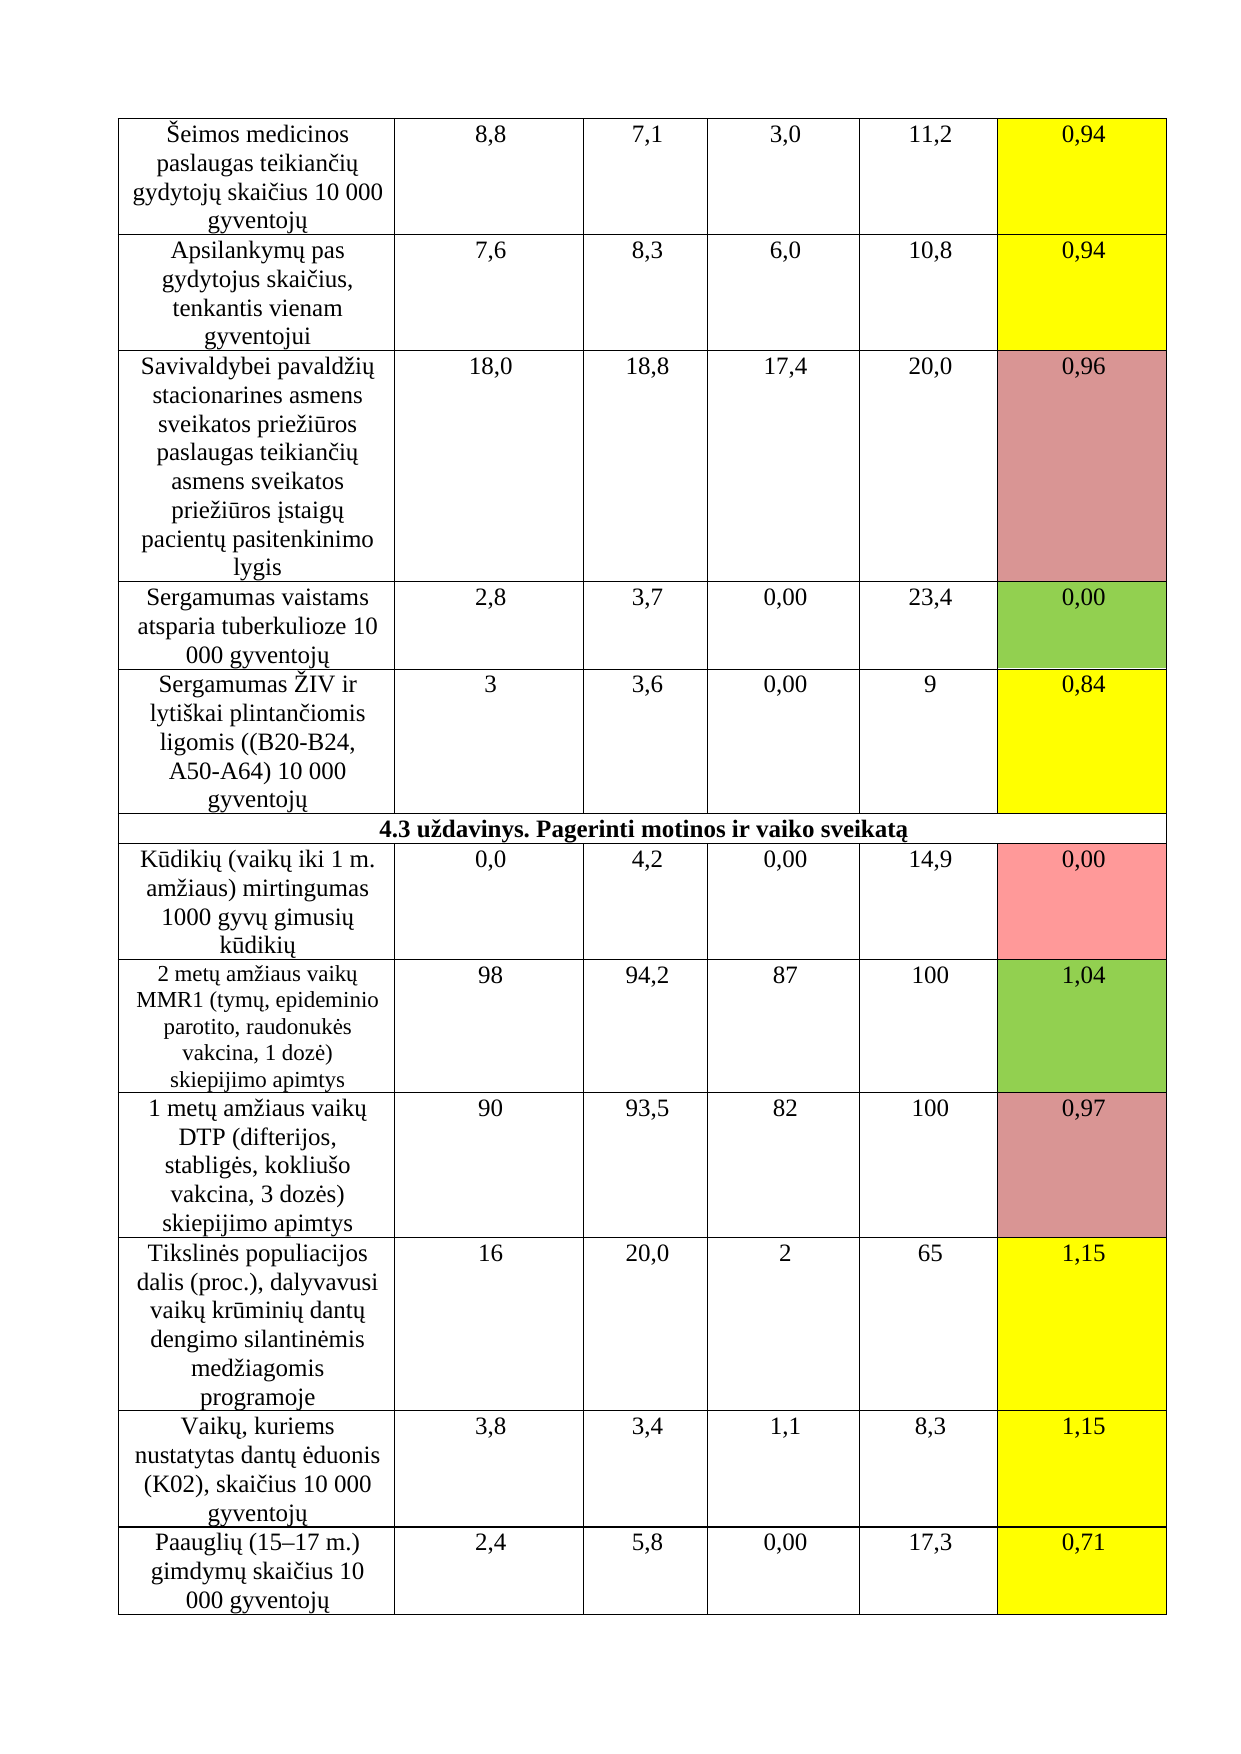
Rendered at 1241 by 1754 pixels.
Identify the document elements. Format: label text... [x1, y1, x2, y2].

table_cell Sergamumas vaistams atsparia tuberkulioze 10 000 gyventojų [119, 582, 394, 668]
table_cell 1,04 [998, 960, 1166, 1092]
table_cell 100 [860, 1093, 997, 1237]
table_cell Apsilankymų pas gydytojus skaičius, tenkantis vienam gyventojui [119, 235, 394, 350]
table_cell 0,94 [998, 119, 1166, 234]
table_cell 0,00 [708, 582, 859, 668]
table_cell 20,0 [860, 351, 997, 581]
table_cell 2 [708, 1238, 859, 1410]
table_cell Tikslinės populiacijos dalis (proc.), dalyvavusi vaikų krūminių dantų dengimo silantinėmis medžiagomis programoje [119, 1238, 394, 1410]
table_cell 0,0 [395, 844, 583, 959]
table_cell Sergamumas ŽIV ir lytiškai plintančiomis ligomis ((B20-B24, A50-A64) 10 000 gyventojų [119, 670, 394, 813]
table_cell 3,6 [584, 670, 707, 813]
table_cell 11,2 [860, 119, 997, 234]
table_cell 8,3 [584, 235, 707, 350]
table_cell 90 [395, 1093, 583, 1237]
table_cell 0,71 [998, 1528, 1166, 1614]
table_cell 0,00 [708, 670, 859, 813]
table_cell 0,94 [998, 235, 1166, 350]
table_cell 0,00 [708, 1528, 859, 1614]
table_cell 98 [395, 960, 583, 1092]
table_cell 3 [395, 670, 583, 813]
table_cell 100 [860, 960, 997, 1092]
table_cell 0,84 [998, 670, 1166, 813]
table_cell 0,00 [998, 582, 1166, 668]
table_cell 5,8 [584, 1528, 707, 1614]
table_cell 18,8 [584, 351, 707, 581]
table_cell 0,00 [998, 844, 1166, 959]
table_cell Šeimos medicinos paslaugas teikiančių gydytojų skaičius 10 000 gyventojų [119, 119, 394, 234]
table_cell 1 metų amžiaus vaikų DTP (difterijos, stabligės, kokliušo vakcina, 3 dozės) skiepijimo apimtys [119, 1093, 394, 1237]
table_cell 3,0 [708, 119, 859, 234]
table_cell 1,15 [998, 1238, 1166, 1410]
table_cell 23,4 [860, 582, 997, 668]
table_cell 17,3 [860, 1528, 997, 1614]
table_cell 1,1 [708, 1411, 859, 1526]
table_cell 4.3 uždavinys. Pagerinti motinos ir vaiko sveikatą [119, 814, 1166, 843]
table_cell 87 [708, 960, 859, 1092]
table_cell 2,4 [395, 1528, 583, 1614]
table_cell 82 [708, 1093, 859, 1237]
table_cell 0,96 [998, 351, 1166, 581]
table_cell 4,2 [584, 844, 707, 959]
table_cell 14,9 [860, 844, 997, 959]
table_cell 0,97 [998, 1093, 1166, 1237]
table_cell 0,00 [708, 844, 859, 959]
table_cell 6,0 [708, 235, 859, 350]
table_cell 93,5 [584, 1093, 707, 1237]
table_cell 2,8 [395, 582, 583, 668]
table_cell 20,0 [584, 1238, 707, 1410]
table_cell 7,6 [395, 235, 583, 350]
table_cell 16 [395, 1238, 583, 1410]
table_cell 3,8 [395, 1411, 583, 1526]
table_cell 65 [860, 1238, 997, 1410]
table_cell Vaikų, kuriems nustatytas dantų ėduonis (K02), skaičius 10 000 gyventojų [119, 1411, 394, 1526]
table_cell 18,0 [395, 351, 583, 581]
table_cell 7,1 [584, 119, 707, 234]
table_cell 3,7 [584, 582, 707, 668]
table_cell Kūdikių (vaikų iki 1 m. amžiaus) mirtingumas 1000 gyvų gimusių kūdikių [119, 844, 394, 959]
table_cell 17,4 [708, 351, 859, 581]
table_cell 10,8 [860, 235, 997, 350]
table_cell 94,2 [584, 960, 707, 1092]
table_cell Paauglių (15–17 m.) gimdymų skaičius 10 000 gyventojų [119, 1528, 394, 1614]
table_cell 1,15 [998, 1411, 1166, 1526]
table_cell 8,8 [395, 119, 583, 234]
table_cell 2 metų amžiaus vaikų MMR1 (tymų, epideminio parotito, raudonukės vakcina, 1 dozė) skiepijimo apimtys [119, 960, 394, 1092]
table_cell Savivaldybei pavaldžių stacionarines asmens sveikatos priežiūros paslaugas teikiančių asmens sveikatos priežiūros įstaigų pacientų pasitenkinimo lygis [119, 351, 394, 581]
table_cell 3,4 [584, 1411, 707, 1526]
table_cell 9 [860, 670, 997, 813]
table_cell 8,3 [860, 1411, 997, 1526]
